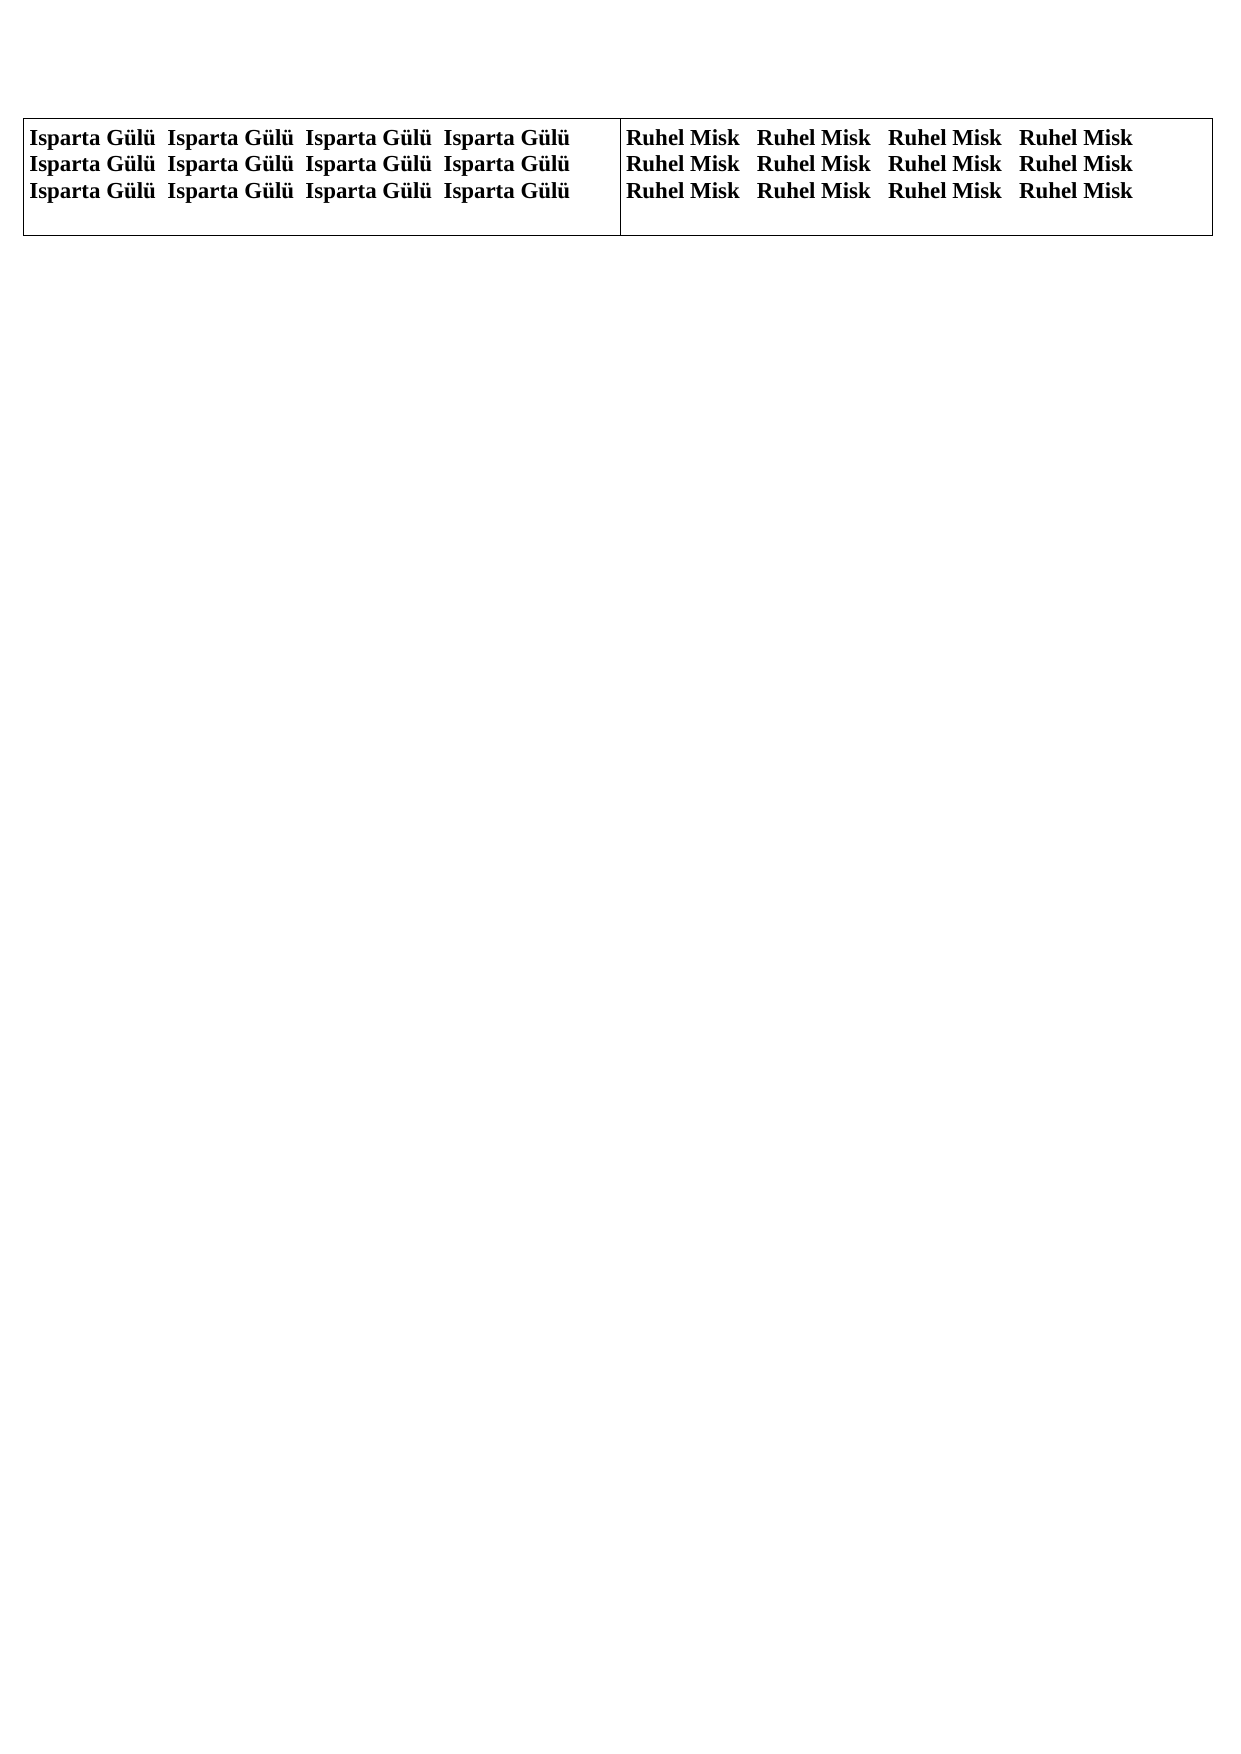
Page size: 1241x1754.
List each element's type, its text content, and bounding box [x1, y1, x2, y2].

table_cell Isparta Gülü Isparta Gülü Isparta Gülü Isparta Gülü Isparta Gülü Isparta Gülü Isparta Gülü Isparta Gülü Isparta Gülü Isparta Gülü Isparta Gülü Isparta Gülü [24, 119, 620, 235]
table_cell Ruhel Misk Ruhel Misk Ruhel Misk Ruhel Misk Ruhel Misk Ruhel Misk Ruhel Misk Ruhel Misk Ruhel Misk Ruhel Misk Ruhel Misk Ruhel Misk [621, 119, 1212, 235]
